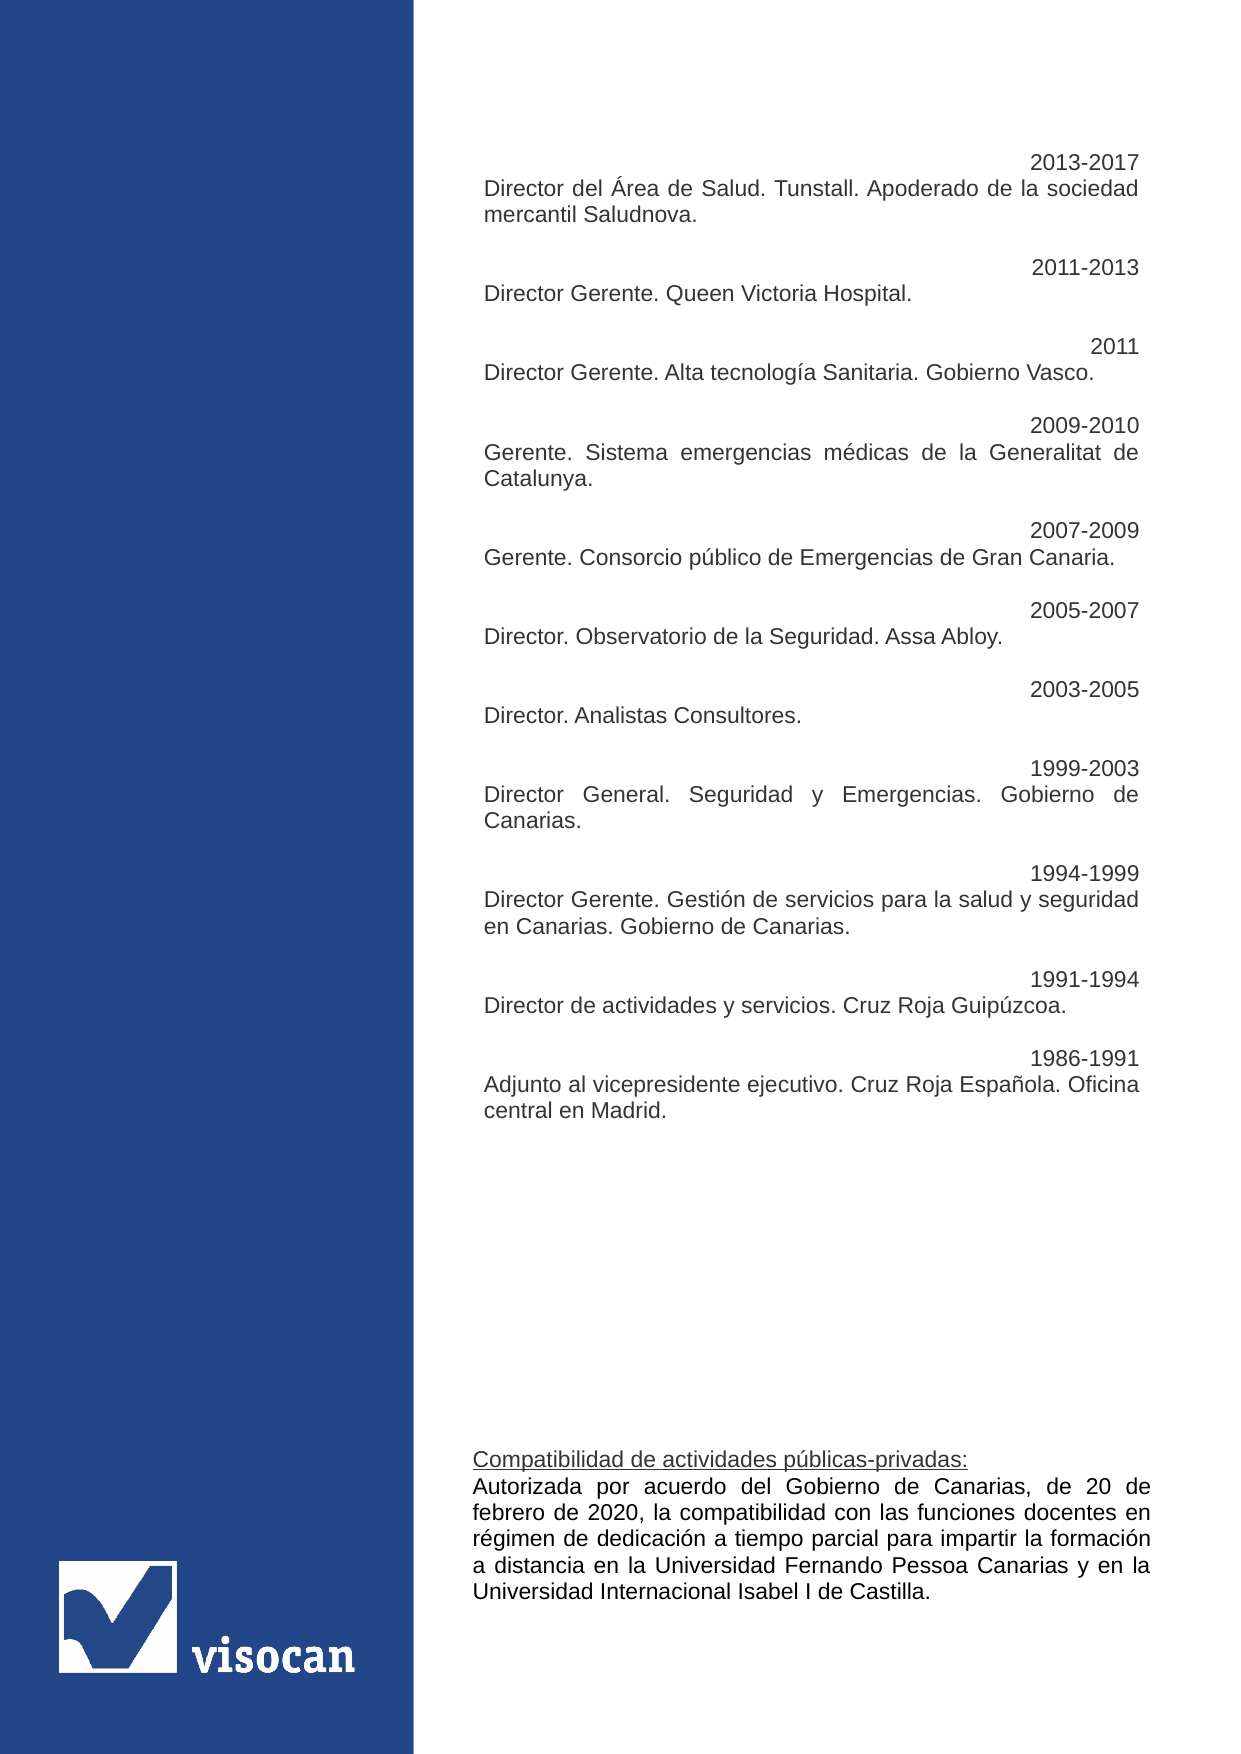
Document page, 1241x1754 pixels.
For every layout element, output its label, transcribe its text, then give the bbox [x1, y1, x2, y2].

text Compatibilidad de actividades públicas-privadas: [472, 1446, 1152, 1473]
table_header 2013-2017 Director del Área de Salud. Tunstall. Apoderado de la sociedad mercantil Saludnova. 2011-2013 Director Gerente. Queen Victoria Hospital. 2011 Director Gerente. Alta tecnología Sanitaria. Gobierno Vasco. 2009-2010 Gerente. Sistema emergencias médicas de la Generalitat de Catalunya. 2007-2009 Gerente. Consorcio público de Emergencias de Gran Canaria. 2005-2007 Director. Observatorio de la Seguridad. Assa Abloy. 2003-2005 Director. Analistas Consultores. 1999-2003 Director General. Seguridad y Emergencias. Gobierno de Canarias. 1994-1999 Director Gerente. Gestión de servicios para la salud y seguridad en Canarias. Gobierno de Canarias. 1991-1994 Director de actividades y servicios. Cruz Roja Guipúzcoa. 1986-1991 Adjunto al vicepresidente ejecutivo. Cruz Roja Española. Oficina central en Madrid. [473, 122, 1151, 1150]
text Autorizada por acuerdo del Gobierno de Canarias, de 20 de febrero de 2020, la compatibilidad con las funciones docentes en régimen de dedicación a tiempo parcial para impartir la formación a distancia en la Universidad Fernando Pessoa Canarias y en la Universidad Internacional Isabel I de Castilla. [472, 1473, 1152, 1604]
table_cell [473, 1150, 1151, 1209]
picture [59, 1561, 355, 1673]
